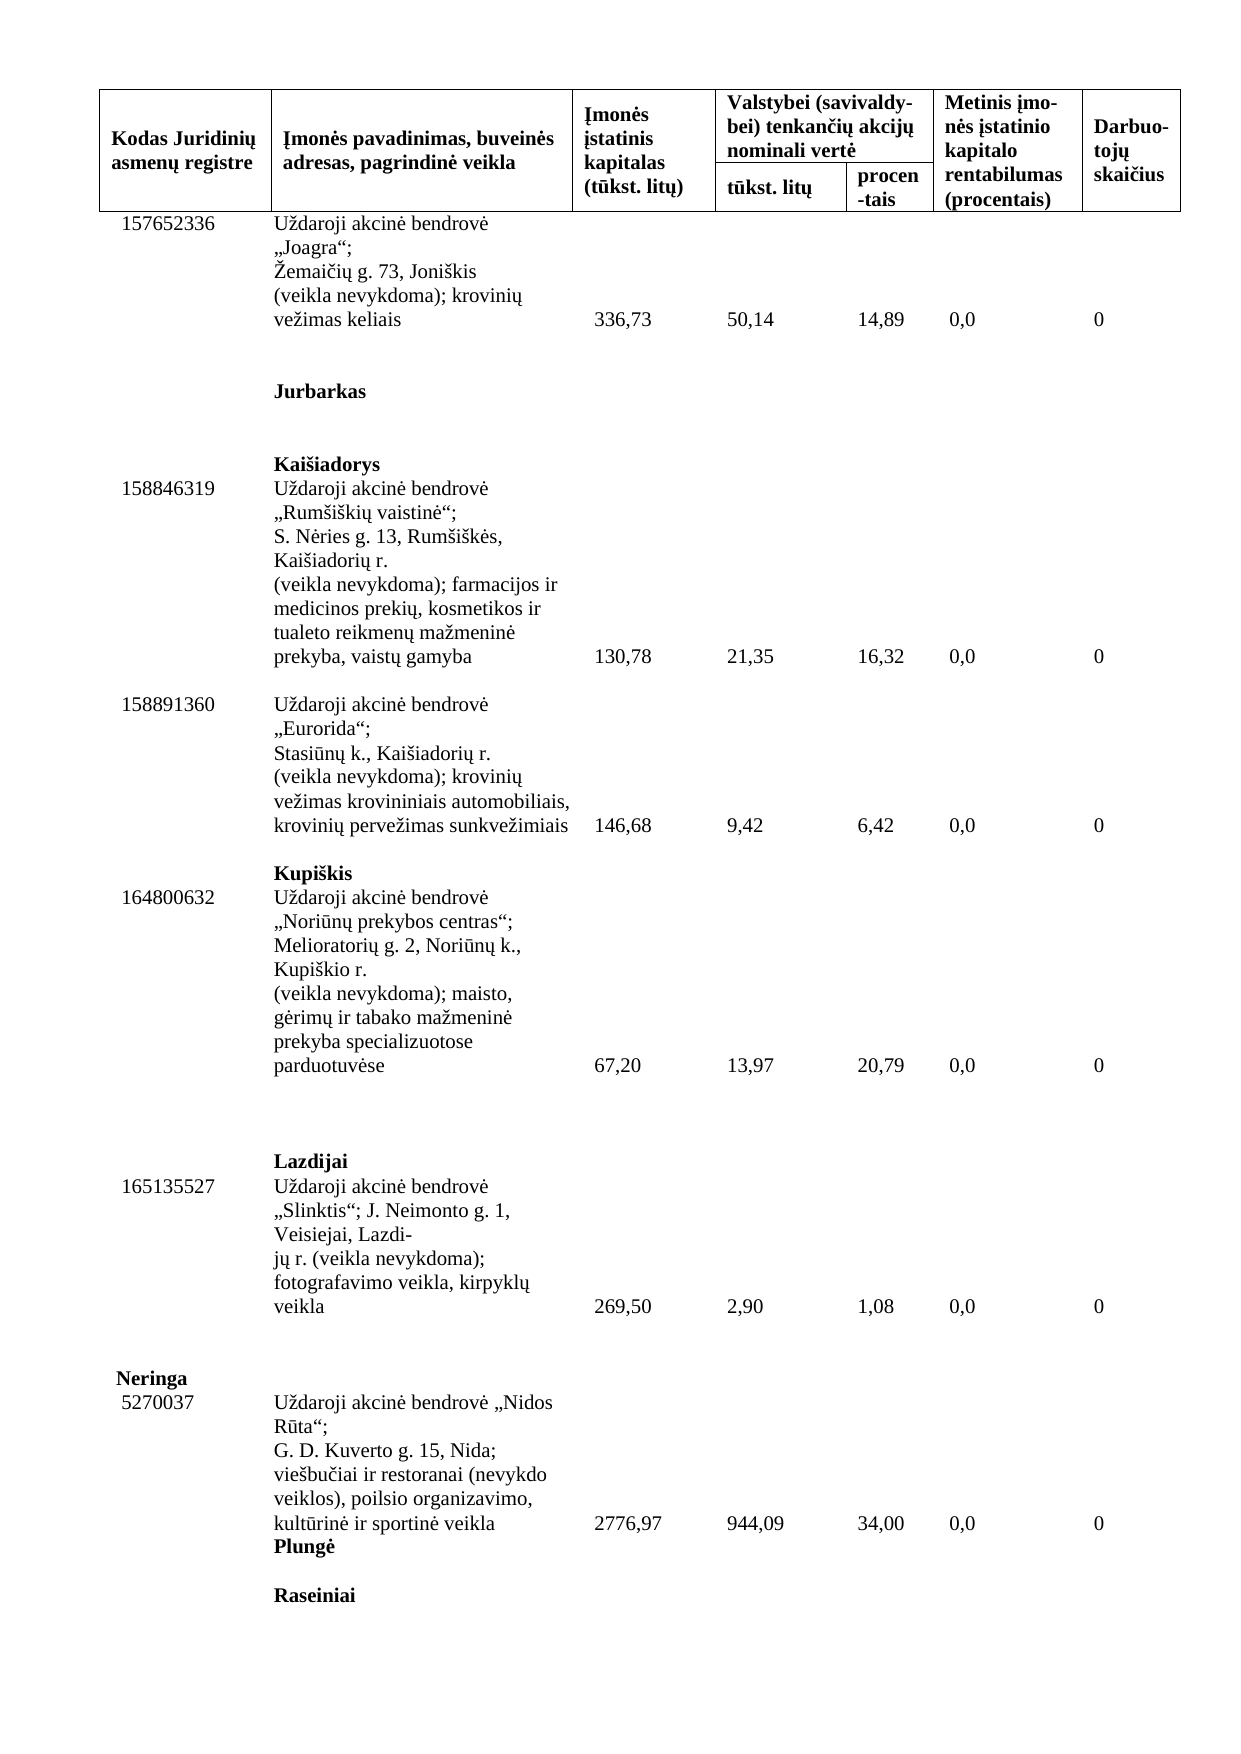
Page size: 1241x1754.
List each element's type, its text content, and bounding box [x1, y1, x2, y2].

table_header Įmonės įstatinis kapitalas (tūkst. litų) [573, 90, 715, 211]
table_cell 165135527 [105, 1174, 262, 1318]
table_cell [100, 885, 104, 1077]
table_cell Uždaroji akcinė bendrovė „Noriūnų prekybos centras“; Melioratorių g. 2, Noriūnų k., Kupiškio r. (veikla nevykdoma); maisto, gėrimų ir tabako mažmeninė prekyba specializuotose parduotuvėse [262, 885, 583, 1077]
table_cell Plungė [262, 1535, 1185, 1558]
table_header Valstybei (savivaldy­bei) tenkančių akcijų nominali vertė [716, 90, 933, 162]
table_cell 0,0 [938, 1390, 1082, 1534]
table_cell 2776,97 [583, 1390, 716, 1534]
table_cell 157652336 [105, 212, 262, 331]
table_cell [105, 668, 1185, 692]
table_cell [100, 1390, 104, 1534]
table_cell [100, 404, 104, 428]
table_cell [105, 1077, 1185, 1101]
table_cell Uždaroji akcinė bendrovė „Eurorida“; Stasiūnų k., Kaišiadorių r. (veikla nevykdoma); krovinių vežimas krovininiais automobiliais, krovinių pervežimas sunkvežimiais [262, 692, 583, 837]
table_cell [105, 1559, 1185, 1583]
table_cell [105, 380, 262, 403]
table_cell Uždaroji akcinė bendrovė „Joagra“; Žemaičių g. 73, Joniškis (veikla nevykdoma); krovinių vežimas keliais [262, 212, 583, 331]
table_cell Neringa [105, 1366, 1185, 1390]
table_cell Jurbarkas [262, 380, 1185, 403]
table_cell Uždaroji akcinė bendrovė „Nidos Rūta“; G. D. Kuverto g. 15, Nida; viešbučiai ir restoranai (nevykdo veiklos), poilsio organizavimo, kultūrinė ir sportinė veikla [262, 1390, 583, 1534]
table_cell procen-tais [847, 163, 933, 211]
table_cell [100, 1125, 104, 1149]
table_cell [100, 1583, 104, 1607]
table_cell [100, 668, 104, 692]
table_cell 16,32 [846, 476, 938, 668]
table_cell [100, 837, 104, 861]
table_cell 14,89 [846, 212, 938, 331]
table_cell tūkst. litų [716, 163, 846, 211]
table_cell 0,0 [938, 885, 1082, 1077]
table_cell [1181, 162, 1185, 211]
table_cell 0 [1083, 692, 1185, 837]
table_cell 2,90 [716, 1174, 846, 1318]
table_cell [100, 1535, 104, 1558]
table_header Įmonės pavadinimas, buveinės adresas, pagrindinė veikla [272, 90, 572, 211]
table_cell 0 [1083, 1174, 1185, 1318]
table_cell [100, 1174, 104, 1318]
table_cell 0 [1083, 211, 1185, 331]
table_cell Kupiškis [262, 861, 1185, 885]
table_cell [105, 1535, 262, 1558]
table_cell 0,0 [938, 476, 1082, 668]
table_cell 336,73 [583, 212, 716, 331]
table_cell [100, 380, 104, 403]
table_cell Raseiniai [262, 1583, 1185, 1607]
table_cell 0,0 [938, 692, 1082, 837]
table_cell 1,08 [846, 1174, 938, 1318]
table_cell 164800632 [105, 885, 262, 1077]
table_cell 269,50 [583, 1174, 716, 1318]
table_cell Uždaroji akcinė bendrovė „Rumšiškių vaistinė“; S. Nėries g. 13, Rumšiškės, Kaišiadorių r. (veikla nevykdoma); farmacijos ir medicinos prekių, kosmetikos ir tualeto reikmenų mažmeninė prekyba, vaistų gamyba [262, 476, 583, 668]
table_cell [105, 1150, 262, 1173]
table_cell 0,0 [938, 212, 1082, 331]
table_cell 158846319 [105, 476, 262, 668]
table_cell Uždaroji akcinė bendrovė „Slinktis“; J. Neimonto g. 1, Veisiejai, Lazdi- jų r. (veikla nevykdoma); fotografavimo veikla, kirpyklų veikla [262, 1174, 583, 1318]
table_cell [100, 1101, 104, 1125]
table_cell [100, 1342, 104, 1366]
table_cell [100, 1318, 104, 1342]
table_cell [100, 1559, 104, 1583]
table_cell [105, 1101, 1185, 1125]
table_cell 158891360 [105, 692, 262, 837]
table_header Kodas Juridinių asmenų registre [100, 90, 271, 211]
table_cell 13,97 [716, 885, 846, 1077]
table_header Metinis įmo­nės įstatinio kapitalo rentabilumas (procentais) [934, 90, 1082, 211]
table_cell Kaišiadorys [262, 452, 1185, 476]
table_cell 21,35 [716, 476, 846, 668]
table_cell 0,0 [938, 1174, 1082, 1318]
table_cell 9,42 [716, 692, 846, 837]
table_cell 944,09 [716, 1390, 846, 1534]
table_cell [100, 212, 104, 331]
table_cell [100, 476, 104, 668]
table_cell Lazdijai [262, 1150, 1185, 1173]
table_cell [100, 1150, 104, 1173]
table_cell [105, 1125, 1185, 1149]
table_cell [105, 1583, 262, 1607]
table_cell 34,00 [846, 1390, 938, 1534]
table_cell 67,20 [583, 885, 716, 1077]
table_header Darbuo-tojų skaičius [1083, 90, 1180, 211]
table_cell 20,79 [846, 885, 938, 1077]
table_cell [100, 355, 104, 379]
table_cell [105, 331, 1185, 355]
table_cell [100, 861, 104, 885]
table_cell [100, 692, 104, 837]
table_cell [100, 452, 104, 476]
table_cell [105, 861, 262, 885]
table_cell [100, 331, 104, 355]
table_cell [100, 1077, 104, 1101]
table_cell 130,78 [583, 476, 716, 668]
table_cell [100, 1366, 104, 1390]
table_cell 0 [1083, 1390, 1185, 1534]
table_cell [100, 428, 104, 452]
table_cell 50,14 [716, 212, 846, 331]
table_cell 0 [1083, 885, 1185, 1077]
table_cell 5270037 [105, 1390, 262, 1534]
table_cell [105, 428, 1185, 452]
table_cell [105, 1342, 1185, 1366]
table_cell 6,42 [846, 692, 938, 837]
table_cell [105, 452, 262, 476]
table_cell [105, 837, 1185, 861]
table_header [1181, 89, 1185, 162]
table_cell [105, 355, 1185, 379]
table_cell [105, 1318, 1185, 1342]
table_cell 0 [1083, 476, 1185, 668]
table_cell [105, 404, 1185, 428]
table_cell 146,68 [583, 692, 716, 837]
